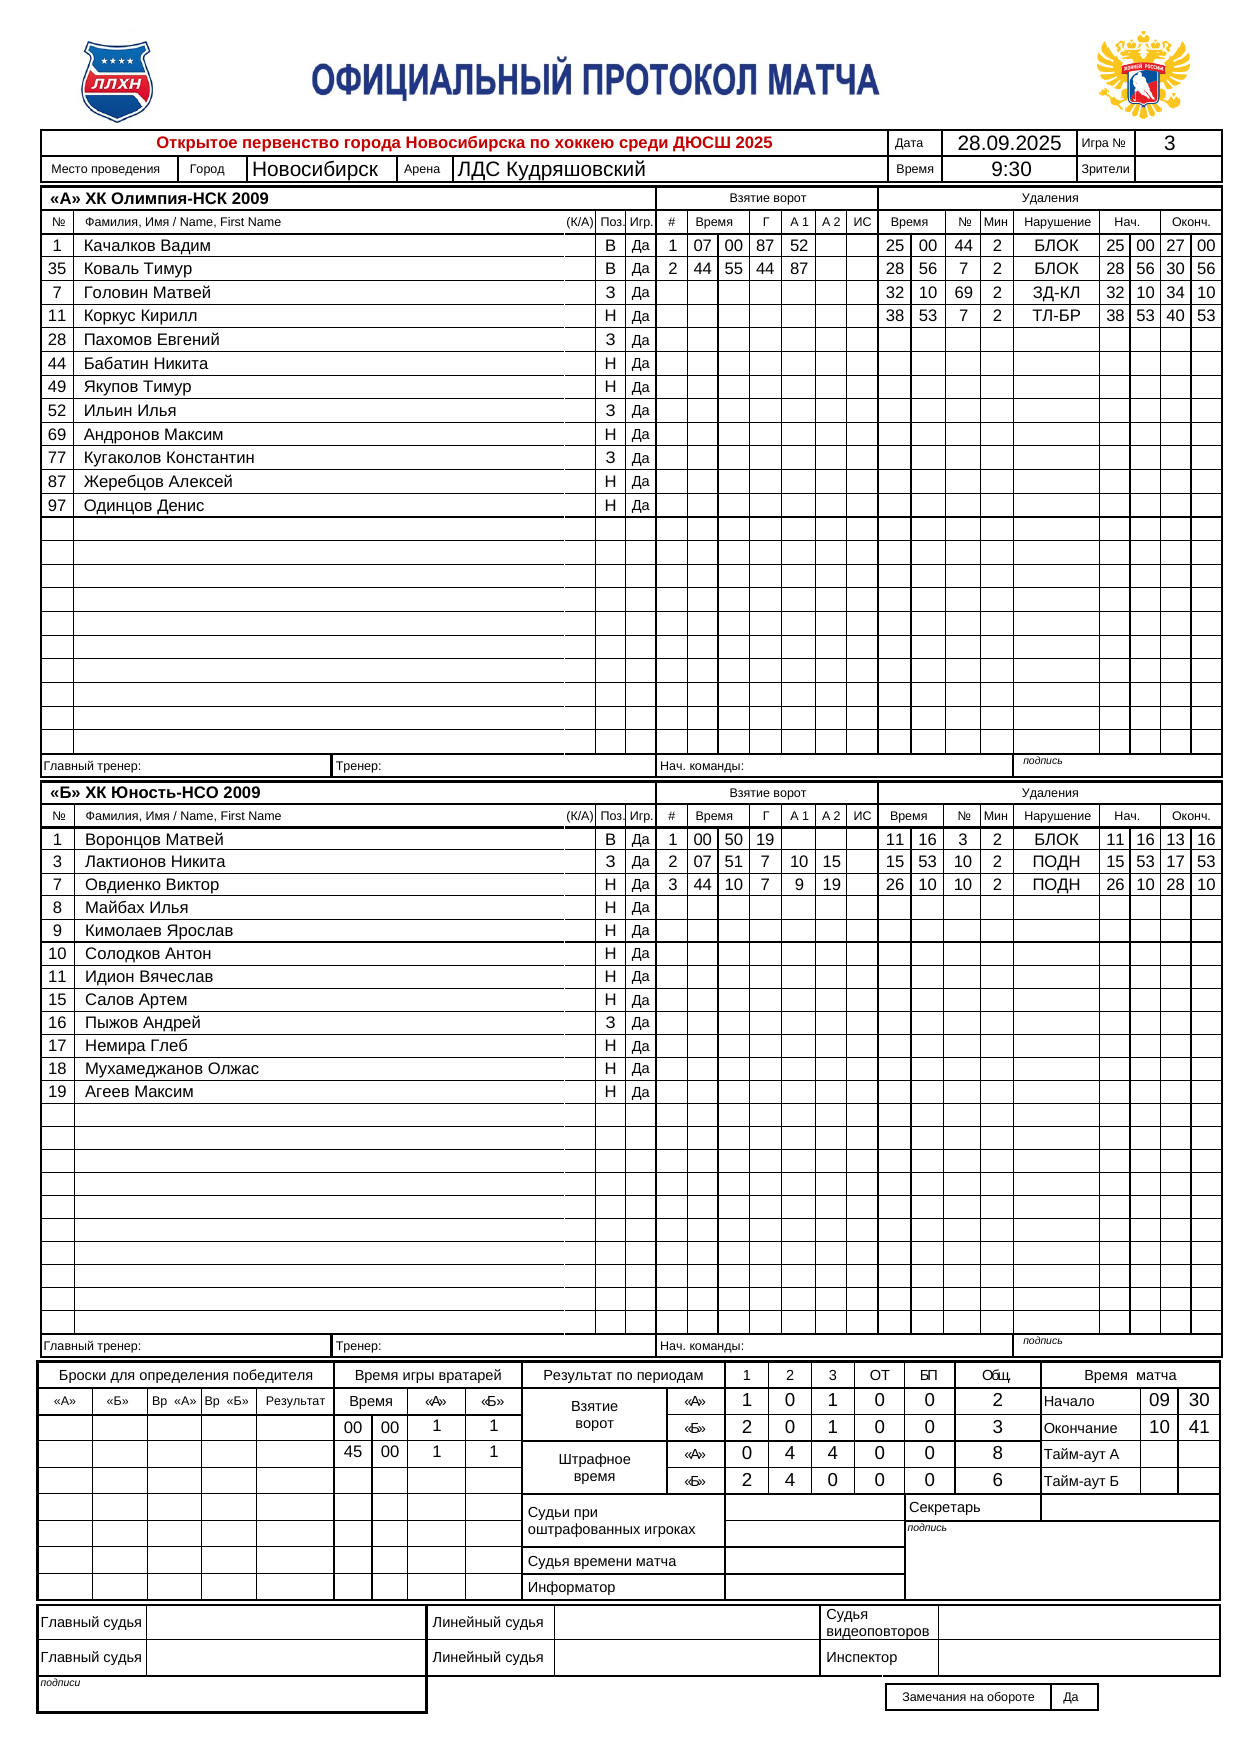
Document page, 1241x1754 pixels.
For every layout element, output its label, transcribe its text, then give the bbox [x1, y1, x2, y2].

table_cell [1136, 157, 1221, 181]
table_cell [879, 328, 910, 351]
table_cell [816, 470, 846, 493]
table_cell 1 [657, 829, 687, 849]
table_cell [816, 659, 846, 682]
table_cell 2 [981, 257, 1013, 280]
table_cell [626, 541, 655, 564]
table_cell [1161, 966, 1190, 987]
table_cell [816, 446, 846, 469]
table_cell [1161, 541, 1190, 564]
table_cell [657, 1219, 687, 1241]
table_cell 0 [855, 1389, 904, 1413]
table_cell [1131, 1104, 1160, 1126]
table_cell 00 [1131, 235, 1160, 256]
table_cell [782, 1173, 815, 1195]
table_cell [335, 1574, 371, 1599]
table_cell [816, 1081, 846, 1103]
table_cell [1014, 1081, 1099, 1103]
table_cell [657, 1196, 687, 1218]
table_cell Н [596, 1081, 625, 1103]
table_cell [816, 494, 846, 516]
table_cell Тренер: [333, 1335, 655, 1356]
table_cell [782, 1288, 815, 1310]
table_cell [879, 1311, 910, 1333]
table_cell [847, 636, 877, 658]
table_cell [466, 1468, 521, 1493]
table_cell ЛДС Кудряшовский [454, 157, 887, 181]
table_cell [1100, 943, 1129, 964]
table_cell 2 [981, 829, 1013, 849]
table_cell В [596, 829, 625, 849]
table_cell 0 [855, 1415, 904, 1440]
table_cell [750, 943, 781, 964]
table_cell [626, 1311, 655, 1333]
table_cell [626, 588, 655, 611]
table_cell [1161, 1081, 1190, 1103]
table_cell [879, 565, 910, 587]
table_cell [75, 1150, 564, 1172]
table_cell З [596, 1012, 625, 1033]
table_cell [912, 636, 945, 658]
table_cell [946, 541, 980, 564]
table_cell Время [688, 211, 749, 233]
table_cell Якупов Тимур [74, 376, 564, 398]
table_cell [912, 1127, 943, 1149]
table_cell [726, 1521, 904, 1546]
table_cell Инспектор [821, 1640, 938, 1675]
table_cell [912, 565, 945, 587]
table_cell [42, 1288, 74, 1310]
table_cell [466, 1521, 521, 1546]
table_cell [1192, 376, 1221, 398]
table_cell [688, 1196, 717, 1218]
table_cell [726, 1548, 904, 1573]
table_cell [1100, 1242, 1129, 1264]
table_cell [1014, 1311, 1099, 1333]
table_cell [946, 518, 980, 540]
table_cell [719, 1196, 749, 1218]
table_cell [981, 636, 1013, 658]
table_cell [688, 328, 717, 351]
table_cell [565, 1311, 595, 1333]
table_cell [912, 1035, 943, 1057]
table_cell [782, 446, 815, 469]
table_cell [981, 659, 1013, 682]
table_cell 69 [946, 281, 980, 303]
table_cell [981, 1058, 1013, 1079]
table_cell [912, 612, 945, 634]
table_cell [750, 1035, 781, 1057]
table_cell [688, 683, 717, 706]
table_cell Место проведения [42, 157, 177, 181]
table_cell [1100, 1058, 1129, 1079]
table_cell Информатор [523, 1575, 724, 1599]
table_cell [981, 920, 1013, 941]
table_cell [782, 1012, 815, 1033]
table_cell Г [750, 805, 781, 826]
table_cell [912, 920, 943, 941]
table_cell [816, 1104, 846, 1126]
table_cell 44 [42, 352, 73, 374]
table_cell [202, 1416, 256, 1440]
table_cell [912, 328, 945, 351]
table_cell [1100, 1035, 1129, 1057]
table_cell 53 [1192, 850, 1221, 872]
table_header Броски для определения победителя [39, 1363, 333, 1387]
table_cell [1192, 565, 1221, 587]
table_cell 26 [879, 874, 910, 895]
table_cell [1131, 920, 1160, 941]
table_cell 87 [750, 235, 781, 256]
table_cell [565, 612, 595, 634]
table_cell [1161, 446, 1190, 469]
table_cell [626, 1150, 655, 1172]
table_cell [1014, 494, 1099, 516]
table_cell [1161, 470, 1190, 493]
table_header 3 [1136, 131, 1221, 155]
table_cell [202, 1521, 256, 1546]
table_cell № [946, 211, 980, 233]
table_cell [39, 1468, 92, 1493]
table_cell [1192, 1127, 1221, 1149]
table_cell 11 [42, 305, 73, 327]
table_cell [565, 1242, 595, 1264]
table_cell [688, 1219, 717, 1241]
table_cell [42, 612, 73, 634]
table_cell [944, 1196, 980, 1218]
table_cell [879, 1196, 910, 1218]
table_cell [946, 565, 980, 587]
table_cell 16 [1131, 829, 1160, 849]
table_cell [750, 1219, 781, 1241]
table_cell Жеребцов Алексей [74, 470, 564, 493]
table_cell [408, 1547, 465, 1573]
table_cell [944, 1311, 980, 1333]
table_cell [1100, 683, 1129, 706]
table_cell Н [596, 966, 625, 987]
table_cell БЛОК [1014, 257, 1099, 280]
table_cell 53 [1131, 850, 1160, 872]
table_cell [879, 399, 910, 422]
table_cell [1161, 565, 1190, 587]
table_cell [782, 399, 815, 422]
table_cell Оконч. [1161, 211, 1221, 233]
table_cell [148, 1521, 201, 1546]
table_cell [847, 1150, 877, 1172]
table_cell [1161, 518, 1190, 540]
table_cell [596, 1242, 625, 1264]
table_cell [596, 1196, 625, 1218]
table_cell [657, 541, 687, 564]
table_cell [1161, 1288, 1190, 1310]
table_cell [1179, 1468, 1219, 1493]
table_cell 4 [769, 1442, 811, 1467]
table_cell 52 [782, 235, 815, 256]
table_cell [1100, 1219, 1129, 1241]
table_cell [596, 636, 625, 658]
table_cell 00 [373, 1441, 407, 1467]
table_cell [879, 659, 910, 682]
table_cell [1131, 328, 1160, 351]
table_cell [657, 305, 687, 327]
table_cell [565, 1081, 595, 1103]
table_cell [42, 1173, 74, 1195]
table_cell [466, 1574, 521, 1599]
table_cell [1131, 683, 1160, 706]
table_cell 09 [1141, 1389, 1177, 1413]
table_cell Ильин Илья [74, 399, 564, 422]
table_cell 3 [956, 1415, 1040, 1440]
table_cell [565, 829, 595, 849]
table_cell [688, 399, 717, 422]
table_cell [1161, 399, 1190, 422]
table_cell [1100, 1311, 1129, 1333]
table_cell ПОДН [1014, 850, 1099, 872]
table_cell [879, 612, 910, 634]
table_cell [1100, 1265, 1129, 1287]
table_cell 17 [42, 1035, 74, 1057]
table_cell [657, 376, 687, 398]
table_cell [816, 683, 846, 706]
table_cell [1014, 636, 1099, 658]
table_cell [981, 989, 1013, 1011]
table_cell [912, 1058, 943, 1079]
table_cell [1042, 1495, 1219, 1520]
table_cell [1192, 399, 1221, 422]
table_cell [1014, 707, 1099, 729]
table_cell [879, 1150, 910, 1172]
table_cell Начало [1042, 1389, 1140, 1413]
table_cell [148, 1468, 201, 1493]
table_cell Да [626, 1012, 655, 1033]
table_cell [1014, 920, 1099, 941]
table_cell [565, 966, 595, 987]
table_cell (К/А) [565, 211, 595, 233]
table_cell [847, 305, 877, 327]
table_cell «А» [668, 1389, 724, 1413]
table_cell [657, 494, 687, 516]
table_cell [782, 1242, 815, 1264]
table_cell [879, 1035, 910, 1057]
table_cell [847, 1012, 877, 1033]
table_cell [944, 1058, 980, 1079]
table_cell 7 [750, 874, 781, 895]
table_cell [750, 1012, 781, 1033]
table_cell 28 [42, 328, 73, 351]
table_cell [750, 588, 781, 611]
table_cell [1131, 376, 1160, 398]
table_cell [816, 920, 846, 941]
table_cell 10 [782, 850, 815, 872]
table_cell [1131, 989, 1160, 1011]
table_cell [750, 565, 781, 587]
table_cell [565, 399, 595, 422]
table_cell [1100, 565, 1129, 587]
table_cell 28 [879, 257, 910, 280]
table_cell [946, 352, 980, 374]
table_cell 0 [905, 1442, 954, 1467]
table_cell [39, 1574, 92, 1599]
table_cell [42, 565, 73, 587]
table_cell [816, 352, 846, 374]
table_cell 44 [688, 874, 717, 895]
table_header Взятие ворот [657, 188, 877, 209]
table_cell [847, 966, 877, 987]
table_cell 1 [726, 1389, 768, 1413]
table_cell [1192, 920, 1221, 941]
table_cell 15 [42, 989, 74, 1011]
table_cell [981, 683, 1013, 706]
table_cell «Б » [466, 1389, 521, 1413]
table_header 28.09.2025 [943, 131, 1076, 155]
table_cell [1100, 989, 1129, 1011]
table_cell [816, 1173, 846, 1195]
table_cell [912, 1219, 943, 1241]
table_cell З [596, 281, 625, 303]
table_cell [816, 423, 846, 445]
table_cell 38 [879, 305, 910, 327]
table_cell [782, 683, 815, 706]
table_cell Да [626, 281, 655, 303]
table_cell Да [626, 305, 655, 327]
table_cell 52 [42, 399, 73, 422]
table_cell [879, 376, 910, 398]
table_cell [75, 1173, 564, 1195]
table_cell [719, 1012, 749, 1033]
table_cell [847, 423, 877, 445]
table_cell «Б» [668, 1415, 724, 1440]
table_cell «А» [39, 1389, 92, 1413]
table_cell [847, 541, 877, 564]
table_cell [657, 612, 687, 634]
table_cell [879, 470, 910, 493]
table_cell [74, 565, 564, 587]
table_cell [39, 1416, 92, 1440]
table_cell [750, 494, 781, 516]
table_cell [912, 1173, 943, 1195]
table_cell [657, 1173, 687, 1195]
table_cell [912, 966, 943, 987]
table_cell [1014, 399, 1099, 422]
table_cell [74, 612, 564, 634]
table_cell [565, 683, 595, 706]
table_cell [816, 1242, 846, 1264]
table_cell [879, 683, 910, 706]
table_cell [1014, 376, 1099, 398]
table_cell [816, 1012, 846, 1033]
table_cell [816, 1150, 846, 1172]
table_cell [719, 683, 749, 706]
table_header Дата [889, 131, 941, 155]
table_cell [946, 707, 980, 729]
table_cell [1131, 1058, 1160, 1079]
table_cell 11 [879, 829, 910, 849]
table_cell [565, 989, 595, 1011]
table_cell 2 [981, 305, 1013, 327]
table_cell [1100, 423, 1129, 445]
table_cell [816, 565, 846, 587]
table_cell [944, 1104, 980, 1126]
table_cell [782, 1219, 815, 1241]
table_cell [879, 588, 910, 611]
table_cell Н [596, 896, 625, 918]
table_cell Да [626, 257, 655, 280]
table_cell [1100, 1012, 1129, 1033]
table_cell [1131, 399, 1160, 422]
table_cell [257, 1468, 333, 1493]
table_cell [981, 1196, 1013, 1218]
table_header БП [905, 1363, 954, 1387]
table_cell 2 [981, 281, 1013, 303]
table_cell [626, 1196, 655, 1218]
table_cell Судья видеоповторов [821, 1606, 938, 1639]
table_cell [912, 1104, 943, 1126]
table_cell [847, 829, 877, 849]
table_cell 9 [782, 874, 815, 895]
table_cell [626, 683, 655, 706]
table_cell [565, 1127, 595, 1149]
table_cell [688, 1173, 717, 1195]
table_cell Новосибирск [248, 157, 396, 181]
table_cell [981, 518, 1013, 540]
table_cell Да [626, 829, 655, 849]
table_cell [1131, 494, 1160, 516]
table_cell [565, 376, 595, 398]
table_cell [408, 1574, 465, 1599]
table_cell Главный тренер: [42, 1335, 330, 1356]
table_cell [981, 707, 1013, 729]
table_header Время матча [1042, 1363, 1219, 1387]
table_cell 2 [657, 850, 687, 872]
table_cell [565, 850, 595, 872]
table_cell [782, 1081, 815, 1103]
table_cell [596, 683, 625, 706]
table_cell [726, 1495, 904, 1520]
table_cell 00 [912, 235, 945, 256]
table_cell 32 [1100, 281, 1129, 303]
table_cell [750, 352, 781, 374]
table_cell [1192, 1265, 1221, 1287]
table_cell [1014, 1265, 1099, 1287]
table_cell [946, 423, 980, 445]
table_cell [1014, 1196, 1099, 1218]
table_cell [719, 1150, 749, 1172]
table_cell [626, 659, 655, 682]
table_cell 17 [1161, 850, 1190, 872]
table_cell [688, 588, 717, 611]
table_cell [688, 920, 717, 941]
table_cell Время [879, 805, 943, 826]
table_cell [879, 1012, 910, 1033]
table_cell [847, 376, 877, 398]
table_cell [1161, 423, 1190, 445]
table_cell [981, 588, 1013, 611]
table_cell [782, 707, 815, 729]
table_cell Арена [398, 157, 452, 181]
table_cell [1131, 1081, 1160, 1103]
table_cell [946, 612, 980, 634]
table_cell 97 [42, 494, 73, 516]
table_cell [1131, 1265, 1160, 1287]
table_cell Да [626, 376, 655, 398]
table_cell [74, 683, 564, 706]
table_cell [719, 707, 749, 729]
table_cell ПОДН [1014, 874, 1099, 895]
table_cell [1192, 1173, 1221, 1195]
table_cell З [596, 850, 625, 872]
table_cell [565, 565, 595, 587]
table_cell [719, 305, 749, 327]
table_cell 7 [42, 281, 73, 303]
table_cell [1131, 966, 1160, 987]
table_cell [981, 565, 1013, 587]
table_cell [688, 707, 717, 729]
table_cell [688, 1127, 717, 1149]
table_cell [657, 399, 687, 422]
table_cell Мухамеджанов Олжас [75, 1058, 564, 1079]
table_cell [555, 1606, 819, 1639]
table_cell [565, 518, 595, 540]
table_cell [688, 1150, 717, 1172]
table_cell Кимолаев Ярослав [75, 920, 564, 941]
table_cell 44 [688, 257, 717, 280]
table_cell [782, 281, 815, 303]
table_cell [1192, 1288, 1221, 1310]
table_cell [816, 966, 846, 987]
table_cell Да [626, 446, 655, 469]
table_cell [1100, 966, 1129, 987]
table_cell [912, 446, 945, 469]
table_cell [782, 470, 815, 493]
table_cell [688, 1081, 717, 1103]
table_cell [782, 1196, 815, 1218]
table_cell [1131, 446, 1160, 469]
table_cell [1100, 1173, 1129, 1195]
table_cell [1161, 1127, 1190, 1149]
table_cell 9 [42, 920, 74, 941]
table_cell [719, 659, 749, 682]
table_cell [750, 281, 781, 303]
table_cell 1 [812, 1389, 854, 1413]
table_cell 16 [42, 1012, 74, 1033]
table_cell [408, 1494, 465, 1520]
table_cell 28 [1161, 874, 1190, 895]
table_cell [1161, 1242, 1190, 1264]
table_cell [816, 518, 846, 540]
table_cell Одинцов Денис [74, 494, 564, 516]
table_cell Да [626, 494, 655, 516]
table_cell [981, 1035, 1013, 1057]
table_cell 56 [1192, 257, 1221, 280]
table_cell [93, 1521, 147, 1546]
table_cell [596, 588, 625, 611]
table_cell [981, 446, 1013, 469]
table_cell [719, 966, 749, 987]
table_cell [912, 1311, 943, 1333]
table_cell [719, 1035, 749, 1057]
table_cell [555, 1640, 819, 1675]
table_cell [847, 1104, 877, 1126]
table_cell Н [596, 494, 625, 516]
table_cell [981, 1012, 1013, 1033]
table_cell [750, 730, 781, 753]
table_cell Кугаколов Константин [74, 446, 564, 469]
table_cell [565, 1265, 595, 1287]
table_cell [93, 1494, 147, 1520]
table_cell [719, 1288, 749, 1310]
table_cell [1131, 352, 1160, 374]
table_header Общ. [956, 1363, 1040, 1387]
table_cell [750, 636, 781, 658]
table_cell [1014, 1150, 1099, 1172]
table_cell [847, 896, 877, 918]
table_cell Да [626, 989, 655, 1011]
table_cell [1014, 966, 1099, 987]
table_cell Да [626, 920, 655, 941]
table_cell 1 [466, 1441, 521, 1467]
table_cell А 1 [782, 805, 815, 826]
table_cell 56 [912, 257, 945, 280]
table_cell [626, 612, 655, 634]
table_cell [1161, 1219, 1190, 1241]
table_cell Нач. команды: [657, 1335, 1012, 1356]
table_cell [847, 257, 877, 280]
table_header Время игры вратарей [335, 1363, 521, 1387]
table_cell Да [626, 399, 655, 422]
table_cell [782, 305, 815, 327]
table_cell [42, 1311, 74, 1333]
table_cell [42, 636, 73, 658]
table_cell [565, 1035, 595, 1057]
table_cell [1141, 1468, 1177, 1493]
table_cell [750, 399, 781, 422]
table_cell [1131, 707, 1160, 729]
table_cell [1192, 423, 1221, 445]
table_cell [782, 730, 815, 753]
table_cell [257, 1416, 333, 1440]
table_cell [944, 920, 980, 941]
table_cell [1100, 1104, 1129, 1126]
table_cell [1192, 636, 1221, 658]
table_cell [688, 352, 717, 374]
table_cell [1100, 659, 1129, 682]
table_cell [565, 235, 595, 256]
table_cell [912, 989, 943, 1011]
table_cell [782, 920, 815, 941]
table_cell 11 [42, 966, 74, 987]
table_cell [1014, 659, 1099, 682]
table_cell [466, 1494, 521, 1520]
table_cell В [596, 257, 625, 280]
table_cell [939, 1606, 1219, 1639]
table_cell [816, 328, 846, 351]
table_cell [1192, 494, 1221, 516]
table_cell Да [626, 874, 655, 895]
table_cell [657, 446, 687, 469]
table_cell [1014, 1012, 1099, 1033]
table_cell [688, 423, 717, 445]
table_cell [879, 730, 910, 753]
table_cell 53 [1192, 305, 1221, 327]
table_cell [816, 235, 846, 256]
table_cell [657, 1242, 687, 1264]
table_cell [719, 541, 749, 564]
table_cell [1014, 423, 1099, 445]
table_cell [847, 352, 877, 374]
table_cell Н [596, 920, 625, 941]
table_cell [596, 730, 625, 753]
table_cell [75, 1288, 564, 1310]
table_cell [944, 1173, 980, 1195]
table_cell [847, 235, 877, 256]
table_cell «Б» [93, 1389, 147, 1413]
table_cell [981, 1104, 1013, 1126]
table_cell [1192, 1058, 1221, 1079]
table_cell [847, 1311, 877, 1333]
table_cell [719, 1265, 749, 1287]
table_cell [626, 1288, 655, 1310]
table_cell [1192, 659, 1221, 682]
table_cell [596, 541, 625, 564]
table_cell 07 [688, 850, 717, 872]
table_cell В [596, 235, 625, 256]
table_cell [688, 541, 717, 564]
table_cell [657, 1288, 687, 1310]
table_cell [626, 636, 655, 658]
table_cell 0 [905, 1468, 954, 1493]
table_cell [847, 1242, 877, 1264]
table_cell Немира Глеб [75, 1035, 564, 1057]
table_cell 49 [42, 376, 73, 398]
table_cell [750, 328, 781, 351]
table_cell Н [596, 305, 625, 327]
table_cell [626, 707, 655, 729]
table_cell [257, 1494, 333, 1520]
table_cell [626, 565, 655, 587]
table_cell [847, 518, 877, 540]
table_cell 0 [855, 1468, 904, 1493]
table_cell 6 [956, 1468, 1040, 1493]
table_cell [1100, 612, 1129, 634]
table_cell [1014, 541, 1099, 564]
table_cell 0 [855, 1442, 904, 1467]
table_cell [1192, 730, 1221, 753]
table_cell [750, 989, 781, 1011]
table_cell 3 [42, 850, 74, 872]
table_cell [1192, 1219, 1221, 1241]
table_cell подпись [1014, 755, 1221, 776]
table_cell Да [626, 896, 655, 918]
table_cell Лактионов Никита [75, 850, 564, 872]
table_cell 77 [42, 446, 73, 469]
table_cell [1161, 1196, 1190, 1218]
table_cell Вр «А» [148, 1389, 201, 1413]
table_cell [879, 707, 910, 729]
table_cell [42, 1196, 74, 1218]
table_cell [816, 376, 846, 398]
table_cell [42, 588, 73, 611]
table_cell [148, 1494, 201, 1520]
table_cell [1131, 896, 1160, 918]
table_cell 10 [1141, 1415, 1177, 1440]
table_cell [565, 707, 595, 729]
table_cell [373, 1574, 407, 1599]
table_cell 69 [42, 423, 73, 445]
table_cell [1161, 943, 1190, 964]
table_cell [1192, 1242, 1221, 1264]
table_cell [981, 1173, 1013, 1195]
table_cell 00 [373, 1416, 407, 1440]
table_cell [816, 399, 846, 422]
table_cell [565, 1173, 595, 1195]
table_cell [946, 446, 980, 469]
table_cell [657, 281, 687, 303]
table_cell [912, 1242, 943, 1264]
table_cell [42, 683, 73, 706]
table_cell 0 [726, 1442, 768, 1467]
table_cell 2 [981, 235, 1013, 256]
table_cell [1192, 518, 1221, 540]
table_cell [879, 966, 910, 987]
table_cell Фамилия, Имя / Name, First Name [75, 805, 565, 826]
table_cell [719, 1104, 749, 1126]
table_cell [688, 636, 717, 658]
table_cell [688, 518, 717, 540]
table_cell [1014, 1035, 1099, 1057]
table_cell [847, 1196, 877, 1218]
table_cell [879, 423, 910, 445]
table_cell [847, 1265, 877, 1287]
table_cell [1131, 1242, 1160, 1264]
table_cell 30 [1161, 257, 1190, 280]
table_cell [847, 707, 877, 729]
table_cell Мин [981, 211, 1013, 233]
table_cell [1100, 352, 1129, 374]
table_cell [1192, 328, 1221, 351]
table_cell 0 [905, 1415, 954, 1440]
table_cell 51 [719, 850, 749, 872]
table_cell [879, 1173, 910, 1195]
table_cell [657, 423, 687, 445]
table_cell [657, 659, 687, 682]
table_cell [1161, 1173, 1190, 1195]
table_cell [202, 1441, 256, 1467]
table_cell Судья времени матча [523, 1548, 724, 1573]
table_cell Да [626, 850, 655, 872]
table_cell Да [626, 1058, 655, 1079]
table_cell [373, 1521, 407, 1546]
table_cell [257, 1547, 333, 1573]
table_cell 10 [912, 281, 945, 303]
table_cell [1014, 612, 1099, 634]
table_cell [981, 541, 1013, 564]
table_cell [1161, 636, 1190, 658]
table_header 1 [726, 1363, 768, 1387]
table_cell [1131, 1035, 1160, 1057]
table_cell [912, 1081, 943, 1103]
table_cell Да [626, 470, 655, 493]
table_cell Нарушение [1014, 805, 1099, 826]
table_cell [879, 541, 910, 564]
table_cell [657, 943, 687, 964]
table_cell [1014, 446, 1099, 469]
table_cell [657, 352, 687, 374]
table_header «Б» ХК Юность-НСО 2009 [42, 783, 655, 803]
table_header «А» ХК Олимпия-НСК 2009 [42, 188, 655, 209]
table_cell [42, 541, 73, 564]
table_cell [1161, 896, 1190, 918]
table_cell [1131, 541, 1160, 564]
table_cell [202, 1574, 256, 1599]
table_cell [912, 730, 945, 753]
table_cell [816, 707, 846, 729]
table_cell [782, 588, 815, 611]
table_cell [847, 470, 877, 493]
table_cell [75, 1311, 564, 1333]
table_cell [657, 1035, 687, 1057]
table_cell [565, 305, 595, 327]
table_cell Головин Матвей [74, 281, 564, 303]
table_cell Вр «Б» [202, 1389, 256, 1413]
table_cell [1100, 399, 1129, 422]
table_cell 3 [944, 829, 980, 849]
table_cell Результат [257, 1389, 333, 1413]
table_cell 56 [1131, 257, 1160, 280]
table_cell [719, 1311, 749, 1333]
table_cell [944, 1150, 980, 1172]
table_cell [1161, 659, 1190, 682]
table_cell 0 [769, 1389, 811, 1413]
table_cell [1131, 1012, 1160, 1033]
table_cell [981, 612, 1013, 634]
table_cell [657, 636, 687, 658]
table_cell 2 [657, 257, 687, 280]
table_cell 19 [816, 874, 846, 895]
table_cell [1192, 612, 1221, 634]
table_cell [847, 399, 877, 422]
table_cell [42, 707, 73, 729]
table_cell [1131, 518, 1160, 540]
table_cell 10 [719, 874, 749, 895]
table_cell [981, 1150, 1013, 1172]
table_cell [657, 683, 687, 706]
table_cell [626, 1242, 655, 1264]
table_cell [335, 1521, 371, 1546]
table_cell [93, 1416, 147, 1440]
table_cell [944, 943, 980, 964]
table_cell [879, 896, 910, 918]
table_cell [944, 1127, 980, 1149]
table_cell [688, 896, 717, 918]
table_cell 16 [1192, 829, 1221, 849]
table_header Взятие ворот [657, 783, 877, 803]
table_cell [750, 376, 781, 398]
table_cell [981, 1311, 1013, 1333]
table_cell [1161, 989, 1190, 1011]
table_cell [912, 1012, 943, 1033]
table_cell Н [596, 989, 625, 1011]
table_cell [1161, 707, 1190, 729]
table_cell [42, 730, 73, 753]
table_cell [1100, 707, 1129, 729]
table_cell 53 [912, 850, 943, 872]
table_cell Да [626, 943, 655, 964]
table_cell [946, 494, 980, 516]
table_cell [596, 518, 625, 540]
table_cell [688, 966, 717, 987]
table_cell 8 [42, 896, 74, 918]
table_cell [202, 1547, 256, 1573]
table_cell [912, 707, 945, 729]
table_cell [782, 659, 815, 682]
table_cell [981, 494, 1013, 516]
table_cell [93, 1574, 147, 1599]
table_cell [782, 565, 815, 587]
table_cell [879, 1288, 910, 1310]
table_cell [879, 920, 910, 941]
table_cell [335, 1468, 371, 1493]
table_cell [912, 1196, 943, 1218]
table_cell [1099, 1682, 1220, 1711]
table_cell [939, 1640, 1219, 1675]
table_cell [1100, 1196, 1129, 1218]
table_cell [1192, 683, 1221, 706]
table_cell подписи [39, 1677, 425, 1711]
table_cell [912, 1265, 943, 1287]
table_cell Овдиенко Виктор [75, 874, 564, 895]
table_cell [847, 683, 877, 706]
table_cell [847, 494, 877, 516]
table_cell [816, 305, 846, 327]
table_cell [1192, 707, 1221, 729]
table_cell Н [596, 874, 625, 895]
table_cell [946, 683, 980, 706]
table_cell [719, 1081, 749, 1103]
table_cell [596, 707, 625, 729]
table_cell ИС [847, 211, 877, 233]
table_cell [912, 423, 945, 445]
table_cell Поз. [596, 211, 625, 233]
table_cell [1161, 328, 1190, 351]
table_cell Идион Вячеслав [75, 966, 564, 987]
table_cell [912, 1288, 943, 1310]
table_cell 32 [879, 281, 910, 303]
table_cell [750, 1081, 781, 1103]
table_cell [565, 328, 595, 351]
table_cell 10 [912, 874, 943, 895]
table_cell [816, 636, 846, 658]
table_cell «Б» [668, 1468, 724, 1493]
table_cell ЗД-КЛ [1014, 281, 1099, 303]
table_cell 19 [750, 829, 781, 849]
table_cell [565, 588, 595, 611]
table_cell 2 [981, 874, 1013, 895]
table_cell Игр. [626, 805, 655, 826]
table_cell [782, 518, 815, 540]
table_cell Линейный судья [428, 1640, 554, 1675]
table_cell 7 [42, 874, 74, 895]
table_cell [750, 1311, 781, 1333]
table_cell [879, 1058, 910, 1079]
table_cell [782, 1150, 815, 1172]
table_cell 8 [956, 1442, 1040, 1467]
table_cell [912, 683, 945, 706]
table_cell 1 [42, 235, 73, 256]
table_cell 13 [1161, 829, 1190, 849]
table_cell (К/А) [565, 805, 595, 826]
table_cell 00 [719, 235, 749, 256]
table_cell [1131, 730, 1160, 753]
table_cell [750, 423, 781, 445]
table_cell [148, 1441, 201, 1467]
table_cell [596, 1150, 625, 1172]
table_cell [847, 328, 877, 351]
table_cell [719, 376, 749, 398]
table_cell [42, 1104, 74, 1126]
table_cell [1161, 1104, 1190, 1126]
table_cell [944, 1012, 980, 1033]
table_cell [335, 1494, 371, 1520]
table_cell [1131, 1288, 1160, 1310]
table_cell [688, 1242, 717, 1264]
table_cell Главный судья [39, 1640, 146, 1675]
table_cell [688, 281, 717, 303]
table_cell «А» [408, 1389, 465, 1413]
table_cell [1131, 423, 1160, 445]
table_cell [688, 730, 717, 753]
table_cell № [944, 805, 980, 826]
table_cell [565, 352, 595, 374]
table_cell Тренер: [333, 755, 655, 776]
table_cell 53 [912, 305, 945, 327]
table_cell 28 [1100, 257, 1129, 280]
table_cell [1100, 446, 1129, 469]
table_cell [750, 612, 781, 634]
table_cell [626, 1219, 655, 1241]
table_cell [1131, 636, 1160, 658]
table_cell Агеев Максим [75, 1081, 564, 1103]
table_cell [657, 1104, 687, 1126]
table_cell [1192, 1196, 1221, 1218]
table_cell [719, 399, 749, 422]
table_cell подпись [906, 1522, 1219, 1599]
table_cell [816, 1311, 846, 1333]
table_cell [565, 446, 595, 469]
table_cell [657, 1150, 687, 1172]
table_cell [42, 1219, 74, 1241]
table_cell [565, 943, 595, 964]
table_cell 10 [42, 943, 74, 964]
table_cell [912, 376, 945, 398]
table_cell [565, 1058, 595, 1079]
table_cell [912, 659, 945, 682]
table_cell [847, 989, 877, 1011]
table_cell БЛОК [1014, 829, 1099, 849]
table_cell [596, 1288, 625, 1310]
table_cell [1192, 1104, 1221, 1126]
table_cell 07 [688, 235, 717, 256]
table_cell [657, 896, 687, 918]
table_cell Нач. [1100, 211, 1160, 233]
table_cell А 2 [816, 211, 846, 233]
table_cell 55 [719, 257, 749, 280]
table_cell [1100, 588, 1129, 611]
table_cell [688, 305, 717, 327]
table_cell [688, 446, 717, 469]
table_cell [1014, 565, 1099, 587]
table_cell [981, 399, 1013, 422]
table_cell [565, 920, 595, 941]
table_cell [657, 1012, 687, 1033]
table_cell 00 [335, 1416, 371, 1440]
table_cell Тайм-аут Б [1042, 1468, 1140, 1493]
table_cell 1 [408, 1416, 465, 1440]
table_cell [750, 1196, 781, 1218]
table_cell [565, 1219, 595, 1241]
table_cell [688, 470, 717, 493]
table_cell [596, 1311, 625, 1333]
table_cell 50 [719, 829, 749, 849]
table_cell [816, 1035, 846, 1057]
table_cell [719, 446, 749, 469]
table_cell [816, 1265, 846, 1287]
table_cell Время [335, 1389, 407, 1413]
table_cell [981, 730, 1013, 753]
table_cell [626, 518, 655, 540]
table_cell [782, 612, 815, 634]
table_cell [944, 1288, 980, 1310]
table_cell [847, 1173, 877, 1195]
table_cell 44 [750, 257, 781, 280]
table_cell [1161, 1311, 1190, 1333]
table_cell [981, 376, 1013, 398]
table_cell [688, 494, 717, 516]
table_cell [657, 1311, 687, 1333]
table_cell Игр. [626, 211, 655, 233]
table_cell [719, 636, 749, 658]
table_cell [202, 1494, 256, 1520]
table_cell [719, 565, 749, 587]
table_cell [1014, 1058, 1099, 1079]
table_cell [596, 612, 625, 634]
table_cell [981, 1219, 1013, 1241]
table_cell 1 [42, 829, 74, 849]
table_cell [565, 494, 595, 516]
table_cell Н [596, 943, 625, 964]
table_cell [782, 376, 815, 398]
table_cell [1161, 1150, 1190, 1172]
table_cell [565, 636, 595, 658]
table_cell [565, 1012, 595, 1033]
table_cell [847, 565, 877, 587]
table_cell [596, 1219, 625, 1241]
table_cell [879, 1242, 910, 1264]
table_cell [719, 1127, 749, 1149]
table_cell [816, 730, 846, 753]
table_cell [408, 1468, 465, 1493]
table_cell # [657, 805, 687, 826]
table_cell [1014, 989, 1099, 1011]
table_cell 2 [981, 850, 1013, 872]
table_cell [1161, 376, 1190, 398]
table_cell Мин [981, 805, 1013, 826]
table_cell [1161, 683, 1190, 706]
table_cell [750, 1127, 781, 1149]
table_cell Н [596, 423, 625, 445]
table_cell Нач. [1100, 805, 1160, 826]
table_cell 2 [956, 1389, 1040, 1413]
table_cell [1161, 494, 1190, 516]
table_cell [1100, 470, 1129, 493]
table_cell 7 [946, 257, 980, 280]
table_cell [816, 281, 846, 303]
table_cell [847, 943, 877, 964]
table_cell [946, 730, 980, 753]
table_cell [847, 1127, 877, 1149]
table_cell [879, 943, 910, 964]
table_cell [981, 1127, 1013, 1149]
table_cell [257, 1521, 333, 1546]
table_cell [1179, 1441, 1219, 1467]
table_cell [1192, 446, 1221, 469]
table_cell 7 [946, 305, 980, 327]
table_cell «А» [668, 1442, 724, 1467]
table_cell Фамилия, Имя / Name, First Name [74, 211, 565, 233]
table_cell [1161, 588, 1190, 611]
table_cell [847, 1288, 877, 1310]
table_cell [1192, 352, 1221, 374]
table_cell [1141, 1441, 1177, 1467]
table_cell БЛОК [1014, 235, 1099, 256]
table_cell [847, 281, 877, 303]
table_cell Коркус Кирилл [74, 305, 564, 327]
table_cell 45 [335, 1441, 371, 1467]
table_cell [657, 518, 687, 540]
table_cell 3 [657, 874, 687, 895]
table_cell [912, 1150, 943, 1172]
table_cell [1100, 518, 1129, 540]
table_cell Г [750, 211, 781, 233]
table_cell Н [596, 1058, 625, 1079]
table_cell [981, 1288, 1013, 1310]
table_cell Взятие ворот [523, 1389, 666, 1440]
table_cell [847, 1035, 877, 1057]
table_cell [847, 612, 877, 634]
table_cell [750, 1058, 781, 1079]
table_cell [719, 1242, 749, 1264]
table_cell [912, 896, 943, 918]
table_cell 38 [1100, 305, 1129, 327]
table_cell [1131, 943, 1160, 964]
table_cell [257, 1574, 333, 1599]
table_cell Линейный судья [428, 1606, 554, 1639]
table_cell [1014, 588, 1099, 611]
table_cell подпись [1014, 1335, 1221, 1356]
table_cell [42, 1127, 74, 1149]
table_cell Судьи при оштрафованных игроках [523, 1495, 724, 1546]
table_cell [816, 588, 846, 611]
table_cell [750, 1242, 781, 1264]
table_cell [75, 1265, 564, 1287]
table_cell 25 [879, 235, 910, 256]
table_cell 0 [769, 1415, 811, 1440]
table_cell [719, 989, 749, 1011]
table_cell [944, 966, 980, 987]
table_cell Время [879, 211, 945, 233]
table_cell [782, 989, 815, 1011]
table_cell [816, 541, 846, 564]
table_cell [1014, 470, 1099, 493]
table_cell [1161, 1058, 1190, 1079]
table_cell [782, 1104, 815, 1126]
table_cell [42, 1242, 74, 1264]
table_cell [257, 1441, 333, 1467]
table_cell [750, 518, 781, 540]
table_cell [1131, 1219, 1160, 1241]
table_cell [816, 989, 846, 1011]
table_cell [688, 376, 717, 398]
table_cell [1014, 1127, 1099, 1149]
table_cell [879, 352, 910, 374]
table_cell Да [626, 966, 655, 987]
table_cell 10 [944, 850, 980, 872]
table_cell [565, 1150, 595, 1172]
table_cell [74, 518, 564, 540]
table_header Да [1052, 1685, 1097, 1709]
table_cell [657, 328, 687, 351]
table_cell [816, 896, 846, 918]
table_cell [657, 730, 687, 753]
table_cell [75, 1219, 564, 1241]
table_cell [750, 1150, 781, 1172]
table_cell [750, 920, 781, 941]
table_cell [879, 446, 910, 469]
table_cell [565, 1196, 595, 1218]
table_cell [1100, 1081, 1129, 1103]
table_cell [847, 1219, 877, 1241]
table_cell [428, 1677, 882, 1711]
table_cell [1014, 943, 1099, 964]
table_cell 0 [812, 1468, 854, 1493]
table_cell [1192, 470, 1221, 493]
table_cell А 2 [816, 805, 846, 826]
table_cell 10 [944, 874, 980, 895]
table_cell [1131, 612, 1160, 634]
table_cell [1161, 920, 1190, 941]
table_cell Главный судья [39, 1606, 146, 1639]
table_cell [42, 1265, 74, 1287]
table_cell [1161, 1012, 1190, 1033]
table_cell [981, 1265, 1013, 1287]
table_cell [596, 1104, 625, 1126]
table_cell [847, 730, 877, 753]
table_cell [74, 588, 564, 611]
table_cell Поз. [596, 805, 625, 826]
table_cell А 1 [782, 211, 815, 233]
table_cell [719, 423, 749, 445]
table_cell Да [626, 235, 655, 256]
table_cell Качалков Вадим [74, 235, 564, 256]
table_cell 25 [1100, 235, 1129, 256]
table_cell [719, 920, 749, 941]
table_cell [912, 352, 945, 374]
table_cell [39, 1521, 92, 1546]
table_cell [75, 1242, 564, 1264]
table_cell [981, 470, 1013, 493]
table_cell [719, 1219, 749, 1241]
table_cell [373, 1494, 407, 1520]
table_header 2 [769, 1363, 811, 1387]
table_header Замечания на обороте [887, 1685, 1050, 1709]
table_cell [657, 707, 687, 729]
table_cell [719, 328, 749, 351]
table_cell 16 [912, 829, 943, 849]
table_cell 35 [42, 257, 73, 280]
table_cell ИС [847, 805, 877, 826]
table_cell Да [626, 1081, 655, 1103]
table_cell [816, 612, 846, 634]
table_cell [981, 1242, 1013, 1264]
table_cell [750, 446, 781, 469]
table_cell [1100, 920, 1129, 941]
table_cell [626, 1127, 655, 1149]
table_cell [596, 1127, 625, 1149]
table_header Удаления [879, 188, 1221, 209]
table_cell 34 [1161, 281, 1190, 303]
table_cell [816, 943, 846, 964]
table_cell № [42, 211, 73, 233]
table_cell 44 [946, 235, 980, 256]
table_cell [565, 423, 595, 445]
table_cell [782, 1035, 815, 1057]
table_cell [1131, 588, 1160, 611]
table_cell [816, 257, 846, 280]
table_cell [74, 541, 564, 564]
table_cell [1192, 896, 1221, 918]
table_cell [1131, 565, 1160, 587]
table_cell [1131, 1196, 1160, 1218]
table_cell [946, 376, 980, 398]
table_cell [74, 636, 564, 658]
table_cell 2 [726, 1468, 768, 1493]
table_cell [944, 1265, 980, 1287]
table_cell 4 [812, 1442, 854, 1467]
table_cell [75, 1127, 564, 1149]
table_cell [42, 518, 73, 540]
table_cell [1100, 1150, 1129, 1172]
table_cell [1014, 518, 1099, 540]
table_cell [626, 730, 655, 753]
table_cell [782, 1058, 815, 1079]
table_cell [1100, 1288, 1129, 1310]
table_cell 11 [1100, 829, 1129, 849]
table_cell [1014, 1173, 1099, 1195]
table_cell [750, 707, 781, 729]
table_cell [565, 1104, 595, 1126]
table_cell Да [626, 1035, 655, 1057]
table_cell [719, 588, 749, 611]
table_cell [657, 1058, 687, 1079]
table_cell [750, 1288, 781, 1310]
table_cell [1192, 966, 1221, 987]
table_cell [912, 518, 945, 540]
table_cell Солодков Антон [75, 943, 564, 964]
table_cell [750, 683, 781, 706]
table_cell [912, 541, 945, 564]
table_cell [1161, 1035, 1190, 1057]
table_cell [42, 659, 73, 682]
table_cell Н [596, 352, 625, 374]
table_cell Время [889, 157, 941, 181]
table_cell [1014, 1219, 1099, 1241]
table_cell 15 [879, 850, 910, 872]
table_cell [719, 518, 749, 540]
table_cell [847, 920, 877, 941]
table_cell [42, 1150, 74, 1172]
table_cell [944, 1219, 980, 1241]
table_cell 0 [905, 1389, 954, 1413]
table_cell [147, 1606, 425, 1639]
table_cell [847, 659, 877, 682]
table_cell [946, 328, 980, 351]
table_cell [782, 1127, 815, 1149]
table_header Результат по периодам [523, 1363, 724, 1387]
table_cell 4 [769, 1468, 811, 1493]
table_cell [335, 1547, 371, 1573]
table_cell [626, 1265, 655, 1287]
table_cell [782, 966, 815, 987]
table_cell Да [626, 328, 655, 351]
table_cell [912, 494, 945, 516]
table_cell 53 [1131, 305, 1160, 327]
table_header Удаления [879, 783, 1221, 803]
table_cell [1100, 328, 1129, 351]
table_header Игра № [1078, 131, 1134, 155]
table_cell З [596, 446, 625, 469]
table_cell [981, 328, 1013, 351]
table_cell [1192, 588, 1221, 611]
table_cell [847, 446, 877, 469]
table_cell [719, 281, 749, 303]
table_cell [565, 541, 595, 564]
table_cell [719, 896, 749, 918]
table_cell 26 [1100, 874, 1129, 895]
table_cell [657, 966, 687, 987]
table_cell [39, 1547, 92, 1573]
table_cell [688, 1288, 717, 1310]
table_cell Город [179, 157, 246, 181]
table_cell [1014, 896, 1099, 918]
table_cell З [596, 399, 625, 422]
table_cell [93, 1468, 147, 1493]
table_cell 10 [1192, 281, 1221, 303]
table_cell [946, 399, 980, 422]
table_cell [1100, 1127, 1129, 1149]
table_cell [719, 494, 749, 516]
table_cell Зрители [1078, 157, 1134, 181]
table_cell [726, 1575, 904, 1599]
table_cell [626, 1104, 655, 1126]
table_cell [782, 636, 815, 658]
table_cell Н [596, 470, 625, 493]
table_cell [912, 399, 945, 422]
table_cell 15 [816, 850, 846, 872]
table_cell [750, 1173, 781, 1195]
table_cell 27 [1161, 235, 1190, 256]
table_cell [1014, 1104, 1099, 1126]
table_cell [879, 1127, 910, 1149]
table_cell 00 [1192, 235, 1221, 256]
table_cell [1131, 1173, 1160, 1195]
table_header ОТ [855, 1363, 904, 1387]
table_cell [93, 1441, 147, 1467]
table_cell [688, 943, 717, 964]
table_header 3 [812, 1363, 854, 1387]
table_cell [782, 1311, 815, 1333]
table_cell [596, 659, 625, 682]
table_cell [657, 1081, 687, 1103]
table_cell [688, 1311, 717, 1333]
table_cell [1192, 943, 1221, 964]
table_cell [657, 588, 687, 611]
table_cell 30 [1179, 1389, 1219, 1413]
table_cell [782, 352, 815, 374]
table_cell Секретарь [906, 1495, 1040, 1520]
table_cell [879, 989, 910, 1011]
table_cell [879, 1219, 910, 1241]
table_cell [565, 470, 595, 493]
table_cell Коваль Тимур [74, 257, 564, 280]
table_cell [944, 1242, 980, 1264]
table_cell Воронцов Матвей [75, 829, 564, 849]
table_cell [750, 659, 781, 682]
table_cell [657, 989, 687, 1011]
table_cell [879, 518, 910, 540]
table_cell [816, 829, 846, 849]
table_cell Время [688, 805, 749, 826]
table_cell [879, 494, 910, 516]
table_cell [1014, 1288, 1099, 1310]
table_cell [879, 636, 910, 658]
table_cell [719, 470, 749, 493]
table_cell [1100, 494, 1129, 516]
table_cell [1014, 328, 1099, 351]
table_cell [688, 1012, 717, 1033]
table_cell [946, 470, 980, 493]
table_cell [782, 1265, 815, 1287]
table_cell [782, 423, 815, 445]
table_cell [847, 1058, 877, 1079]
table_cell 1 [812, 1415, 854, 1440]
table_cell [782, 896, 815, 918]
table_cell [981, 1081, 1013, 1103]
table_cell Майбах Илья [75, 896, 564, 918]
table_cell [1161, 612, 1190, 634]
table_cell 10 [1131, 281, 1160, 303]
table_cell 00 [688, 829, 717, 849]
table_cell Да [626, 423, 655, 445]
table_cell [719, 730, 749, 753]
table_cell [74, 707, 564, 729]
table_cell [944, 1035, 980, 1057]
table_header Открытое первенство города Новосибирска по хоккею среди ДЮСШ 2025 [42, 131, 887, 155]
table_cell [75, 1196, 564, 1218]
table_cell [1192, 1081, 1221, 1103]
table_cell [1161, 730, 1190, 753]
table_cell [782, 328, 815, 351]
table_cell Пыжов Андрей [75, 1012, 564, 1033]
picture [5, 28, 1197, 129]
table_cell [1131, 659, 1160, 682]
table_cell [816, 1219, 846, 1241]
table_cell Окончание [1042, 1415, 1140, 1440]
table_cell [1192, 1311, 1221, 1333]
table_cell [816, 1288, 846, 1310]
table_cell [657, 1127, 687, 1149]
table_cell [782, 494, 815, 516]
table_cell [1161, 352, 1190, 374]
table_cell [688, 659, 717, 682]
table_cell [565, 1288, 595, 1310]
table_cell [981, 352, 1013, 374]
table_cell [750, 1265, 781, 1287]
table_cell 87 [782, 257, 815, 280]
table_cell [688, 612, 717, 634]
table_cell [373, 1468, 407, 1493]
table_cell [148, 1574, 201, 1599]
table_cell 10 [1131, 874, 1160, 895]
table_cell [750, 470, 781, 493]
table_cell [408, 1521, 465, 1546]
table_cell [626, 1173, 655, 1195]
table_cell [1192, 989, 1221, 1011]
table_cell [148, 1416, 201, 1440]
table_cell [1131, 470, 1160, 493]
table_cell Бабатин Никита [74, 352, 564, 374]
table_cell [1014, 1242, 1099, 1264]
table_cell Андронов Максим [74, 423, 564, 445]
table_cell [688, 1035, 717, 1057]
table_cell Тайм-аут А [1042, 1441, 1140, 1467]
table_cell [688, 1058, 717, 1079]
table_cell [847, 850, 877, 872]
table_cell 1 [408, 1441, 465, 1467]
table_cell [1100, 636, 1129, 658]
table_cell [1014, 730, 1099, 753]
table_cell 18 [42, 1058, 74, 1079]
table_cell Н [596, 376, 625, 398]
table_cell [466, 1547, 521, 1573]
table_cell [944, 896, 980, 918]
table_cell 19 [42, 1081, 74, 1103]
table_cell [816, 1058, 846, 1079]
table_cell [688, 1265, 717, 1287]
table_cell [944, 989, 980, 1011]
table_cell [75, 1104, 564, 1126]
table_cell [879, 1104, 910, 1126]
table_cell [1131, 1127, 1160, 1149]
table_cell 1 [466, 1416, 521, 1440]
table_cell [750, 966, 781, 987]
table_cell [93, 1547, 147, 1573]
table_cell Нарушение [1014, 211, 1099, 233]
table_cell Нач. команды: [657, 755, 1012, 776]
table_cell [657, 470, 687, 493]
table_cell Оконч. [1161, 805, 1221, 826]
table_cell 10 [1192, 874, 1221, 895]
table_cell [74, 659, 564, 682]
table_cell [565, 896, 595, 918]
table_cell [657, 1265, 687, 1287]
table_cell # [657, 211, 687, 233]
table_cell № [42, 805, 74, 826]
table_cell Главный тренер: [42, 755, 330, 776]
table_cell [816, 1127, 846, 1149]
table_cell [565, 730, 595, 753]
table_cell [1192, 541, 1221, 564]
table_cell [39, 1441, 92, 1467]
table_cell [39, 1494, 92, 1520]
table_cell [946, 659, 980, 682]
table_cell [750, 541, 781, 564]
table_cell [1100, 541, 1129, 564]
table_cell [719, 352, 749, 374]
table_cell [148, 1547, 201, 1573]
table_cell [981, 423, 1013, 445]
table_cell [750, 305, 781, 327]
table_cell [912, 943, 943, 964]
table_cell [750, 896, 781, 918]
table_cell [1100, 896, 1129, 918]
table_cell Салов Артем [75, 989, 564, 1011]
table_cell [596, 565, 625, 587]
table_cell 7 [750, 850, 781, 872]
table_cell [565, 257, 595, 280]
table_cell [719, 1058, 749, 1079]
table_cell [1161, 1265, 1190, 1287]
table_cell [719, 943, 749, 964]
table_cell [596, 1265, 625, 1287]
table_cell [565, 659, 595, 682]
table_cell [883, 1677, 1220, 1681]
table_cell [202, 1468, 256, 1493]
table_cell [688, 565, 717, 587]
table_cell [782, 829, 815, 849]
table_cell [719, 1173, 749, 1195]
table_cell [1131, 1311, 1160, 1333]
table_cell [373, 1547, 407, 1573]
table_cell [565, 874, 595, 895]
table_cell [912, 588, 945, 611]
table_cell ТЛ-БР [1014, 305, 1099, 327]
table_cell [946, 636, 980, 658]
table_cell [981, 943, 1013, 964]
table_cell [847, 874, 877, 895]
table_cell 40 [1161, 305, 1190, 327]
table_cell [657, 920, 687, 941]
table_cell 41 [1179, 1415, 1219, 1440]
table_cell [1131, 1150, 1160, 1172]
table_cell [1100, 376, 1129, 398]
table_cell 1 [657, 235, 687, 256]
table_cell [981, 966, 1013, 987]
table_cell [719, 612, 749, 634]
table_cell [847, 588, 877, 611]
table_cell З [596, 328, 625, 351]
table_cell 2 [726, 1415, 768, 1440]
table_cell Штрафное время [523, 1442, 666, 1493]
table_cell Да [626, 352, 655, 374]
table_cell [688, 989, 717, 1011]
table_cell Пахомов Евгений [74, 328, 564, 351]
table_cell [1100, 730, 1129, 753]
table_cell [816, 1196, 846, 1218]
table_cell [782, 541, 815, 564]
table_cell 9:30 [943, 157, 1076, 181]
table_cell [912, 470, 945, 493]
table_cell [750, 1104, 781, 1126]
table_cell [688, 1104, 717, 1126]
table_cell [1192, 1150, 1221, 1172]
table_cell [657, 565, 687, 587]
table_cell [147, 1640, 425, 1675]
table_cell [847, 1081, 877, 1103]
table_cell [565, 281, 595, 303]
table_cell [782, 943, 815, 964]
table_cell [1192, 1035, 1221, 1057]
table_cell [944, 1081, 980, 1103]
table_cell [596, 1173, 625, 1195]
table_cell [1014, 352, 1099, 374]
table_cell [981, 896, 1013, 918]
table_cell 15 [1100, 850, 1129, 872]
table_cell Н [596, 1035, 625, 1057]
table_cell [879, 1081, 910, 1103]
table_cell [1192, 1012, 1221, 1033]
table_cell 87 [42, 470, 73, 493]
table_cell [946, 588, 980, 611]
table_cell [879, 1265, 910, 1287]
table_cell [1014, 683, 1099, 706]
table_cell [74, 730, 564, 753]
